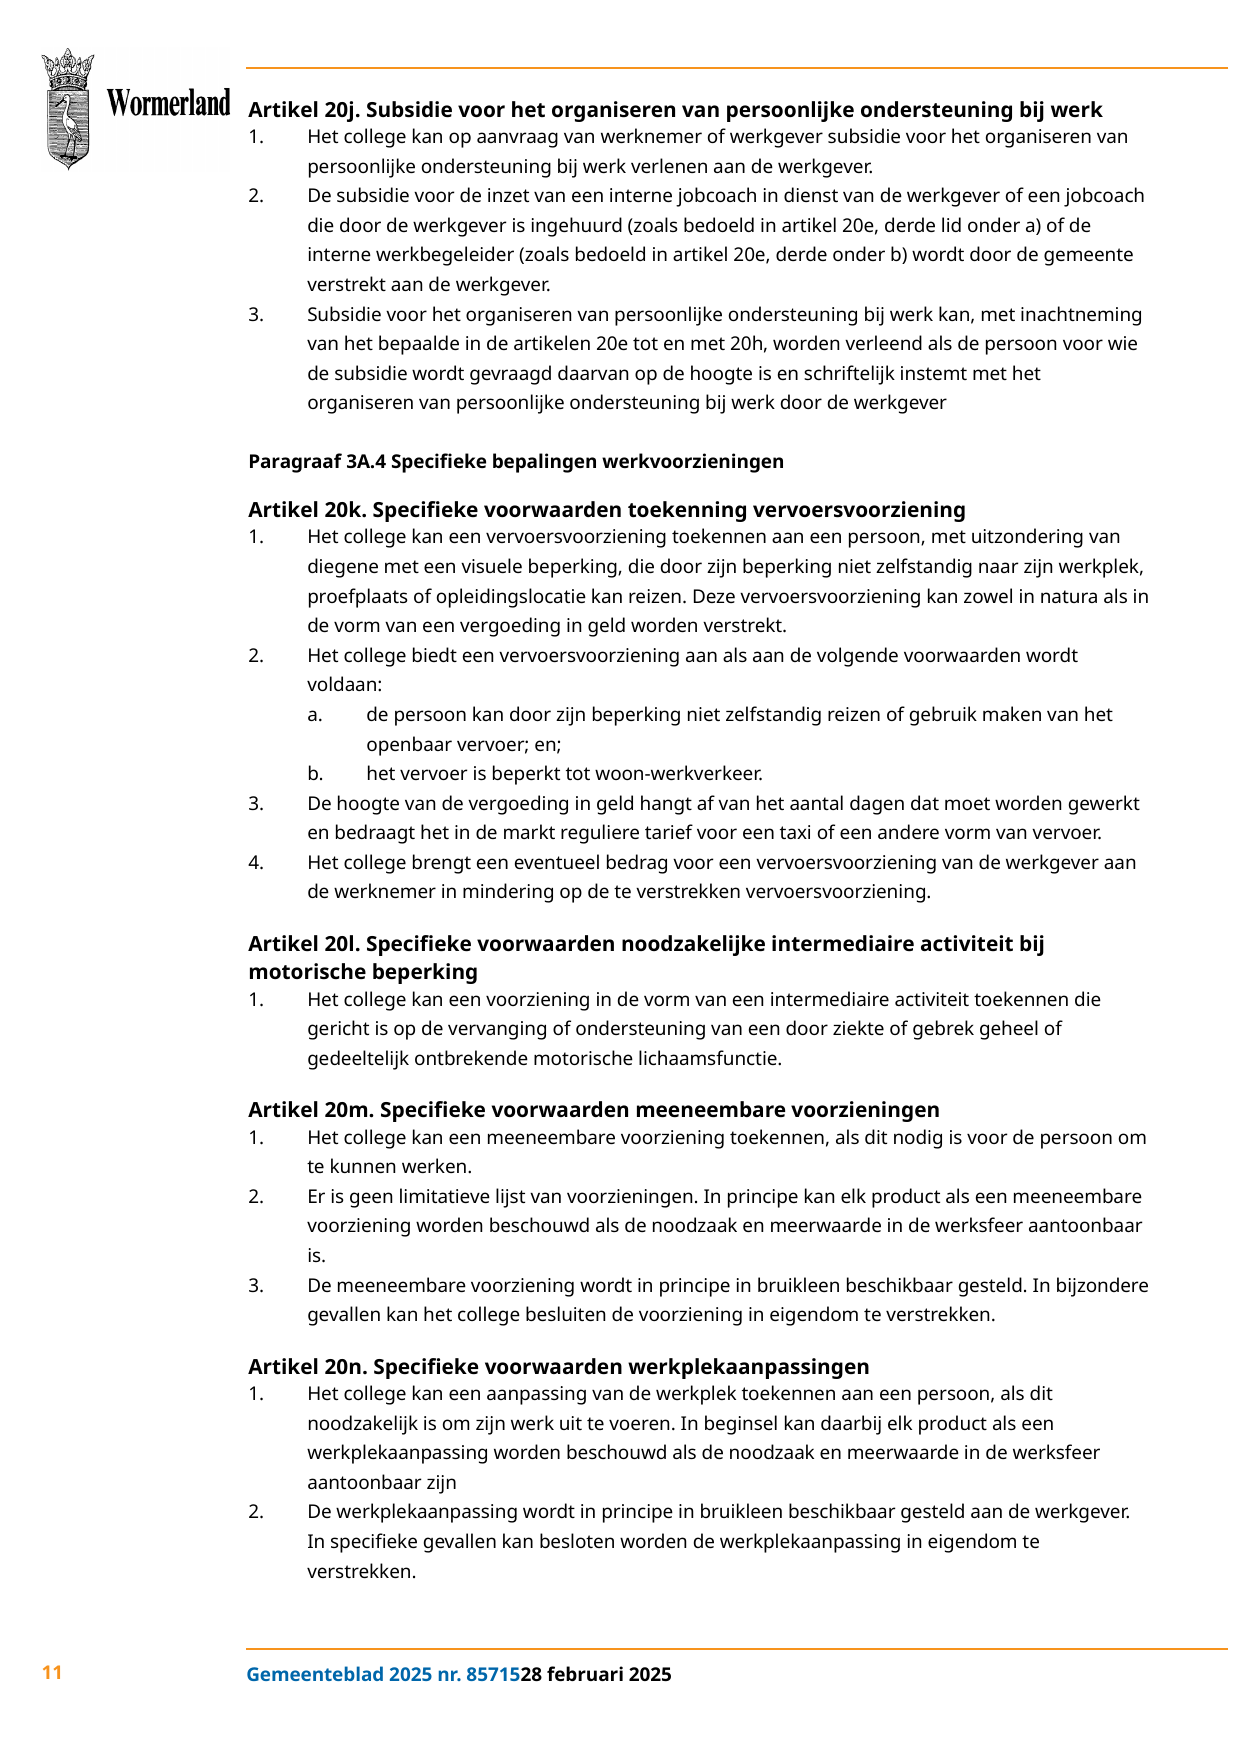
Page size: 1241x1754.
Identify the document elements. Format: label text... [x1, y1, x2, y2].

text Artikel 20m. Specifieke voorwaarden meeneembare voorzieningen [248, 1096, 1152, 1124]
text Artikel 20k. Specifieke voorwaarden toekenning vervoersvoorziening [248, 495, 1152, 524]
list De subsidie voor de inzet van een interne jobcoach in dienst van de werkgever of een jobcoach die door de werkgever is ingehuurd (zoals bedoeld in artikel 20e, derde lid onder a) of de interne werkbegeleider (zoals bedoeld in artikel 20e, derde onder b) wordt door de gemeente verstrekt aan de werkgever. [248, 182, 1152, 297]
text Artikel 20n. Specifieke voorwaarden werkplekaanpassingen [248, 1352, 1152, 1380]
list Het college kan een vervoersvoorziening toekennen aan een persoon, met uitzondering van diegene met een visuele beperking, die door zijn beperking niet zelfstandig naar zijn werkplek, proefplaats of opleidingslocatie kan reizen. Deze vervoersvoorziening kan zowel in natura als in de vorm van een vergoeding in geld worden verstrekt. [248, 524, 1152, 638]
list Het college kan een voorziening in de vorm van een intermediaire activiteit toekennen die gericht is op de vervanging of ondersteuning van een door ziekte of gebrek geheel of gedeeltelijk ontbrekende motorische lichaamsfunctie. [248, 986, 1152, 1071]
list De hoogte van de vergoeding in geld hangt af van het aantal dagen dat moet worden gewerkt en bedraagt het in de markt reguliere tarief voor een taxi of een andere vorm van vervoer. [248, 790, 1152, 845]
text Artikel 20l. Specifieke voorwaarden noodzakelijke intermediaire activiteit bij motorische beperking [248, 929, 1152, 986]
picture [41, 47, 231, 172]
list Het college kan op aanvraag van werknemer of werkgever subsidie voor het organiseren van persoonlijke ondersteuning bij werk verlenen aan de werkgever. [248, 123, 1152, 178]
list Subsidie voor het organiseren van persoonlijke ondersteuning bij werk kan, met inachtneming van het bepaalde in de artikelen 20e tot en met 20h, worden verleend als de persoon voor wie de subsidie wordt gevraagd daarvan op de hoogte is en schriftelijk instemt met het organiseren van persoonlijke ondersteuning bij werk door de werkgever [248, 301, 1152, 415]
list Het college brengt een eventueel bedrag voor een vervoersvoorziening van de werkgever aan de werknemer in mindering op de te verstrekken vervoersvoorziening. [248, 849, 1152, 904]
list De meeneembare voorziening wordt in principe in bruikleen beschikbaar gesteld. In bijzondere gevallen kan het college besluiten de voorziening in eigendom te verstrekken. [248, 1272, 1152, 1327]
list De werkplekaanpassing wordt in principe in bruikleen beschikbaar gesteld aan de werkgever. In specifieke gevallen kan besloten worden de werkplekaanpassing in eigendom te verstrekken. [248, 1499, 1152, 1583]
list de persoon kan door zijn beperking niet zelfstandig reizen of gebruik maken van het openbaar vervoer; en; [307, 701, 1152, 756]
list het vervoer is beperkt tot woon-werkverkeer. [307, 760, 1152, 786]
text Artikel 20j. Subsidie voor het organiseren van persoonlijke ondersteuning bij werk [248, 95, 1152, 123]
text Paragraaf 3A.4 Specifieke bepalingen werkvoorzieningen [248, 449, 1152, 474]
list Het college biedt een vervoersvoorziening aan als aan de volgende voorwaarden wordt voldaan: [248, 642, 1152, 697]
list Het college kan een meeneembare voorziening toekennen, als dit nodig is voor de persoon om te kunnen werken. [248, 1124, 1152, 1179]
list Er is geen limitatieve lijst van voorzieningen. In principe kan elk product als een meeneembare voorziening worden beschouwd als de noodzaak en meerwaarde in de werksfeer aantoonbaar is. [248, 1183, 1152, 1268]
list Het college kan een aanpassing van de werkplek toekennen aan een persoon, als dit noodzakelijk is om zijn werk uit te voeren. In beginsel kan daarbij elk product als een werkplekaanpassing worden beschouwd als de noodzaak en meerwaarde in de werksfeer aantoonbaar zijn [248, 1380, 1152, 1495]
